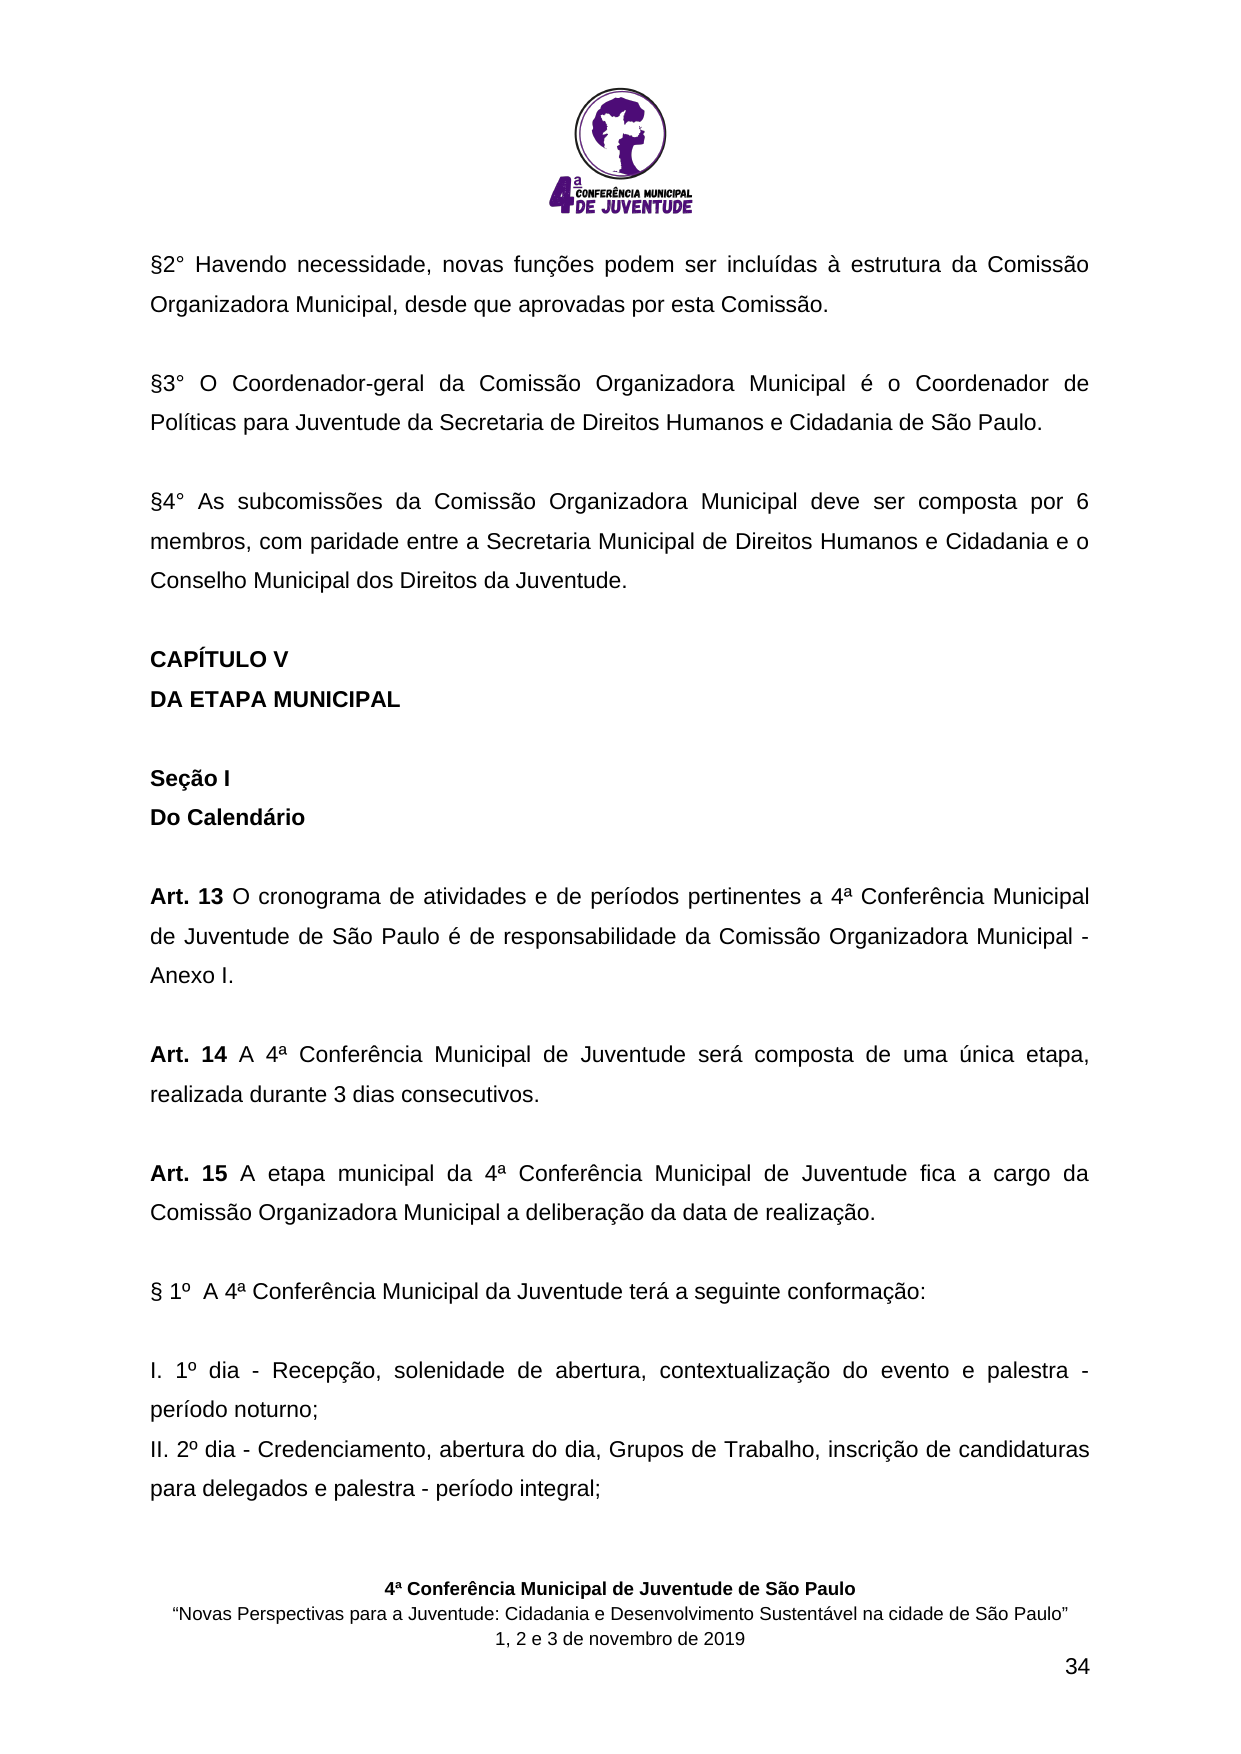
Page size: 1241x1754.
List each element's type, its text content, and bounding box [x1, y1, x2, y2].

text Art. 15 A etapa municipal da 4ª Conferência Municipal de Juventude fica a cargo da Comissão Organizadora Municipal a deliberação da data de realização. [150, 1159, 1090, 1225]
text Seção I [150, 765, 1090, 791]
picture [545, 74, 696, 225]
text §3° O Coordenador-geral da Comissão Organizadora Municipal é o Coordenador de Políticas para Juventude da Secretaria de Direitos Humanos e Cidadania de São Paulo. [150, 370, 1090, 436]
text §4° As subcomissões da Comissão Organizadora Municipal deve ser composta por 6 membros, com paridade entre a Secretaria Municipal de Direitos Humanos e Cidadania e o Conselho Municipal dos Direitos da Juventude. [150, 488, 1090, 594]
text II. 2º dia - Credenciamento, abertura do dia, Grupos de Trabalho, inscrição de candidaturas para delegados e palestra - período integral; [150, 1436, 1090, 1502]
text Art. 14 A 4ª Conferência Municipal de Juventude será composta de uma única etapa, realizada durante 3 dias consecutivos. [150, 1041, 1090, 1107]
text Do Calendário [150, 804, 1090, 831]
text DA ETAPA MUNICIPAL [150, 686, 1090, 712]
text CAPÍTULO V [150, 646, 1090, 673]
text I. 1º dia - Recepção, solenidade de abertura, contextualização do evento e palestra - período noturno; [150, 1357, 1090, 1423]
text Art. 13 O cronograma de atividades e de períodos pertinentes a 4ª Conferência Municipal de Juventude de São Paulo é de responsabilidade da Comissão Organizadora Municipal - Anexo I. [150, 883, 1090, 988]
text § 1º A 4ª Conferência Municipal da Juventude terá a seguinte conformação: [150, 1278, 1090, 1304]
text §2° Havendo necessidade, novas funções podem ser incluídas à estrutura da Comissão Organizadora Municipal, desde que aprovadas por esta Comissão. [150, 251, 1090, 317]
